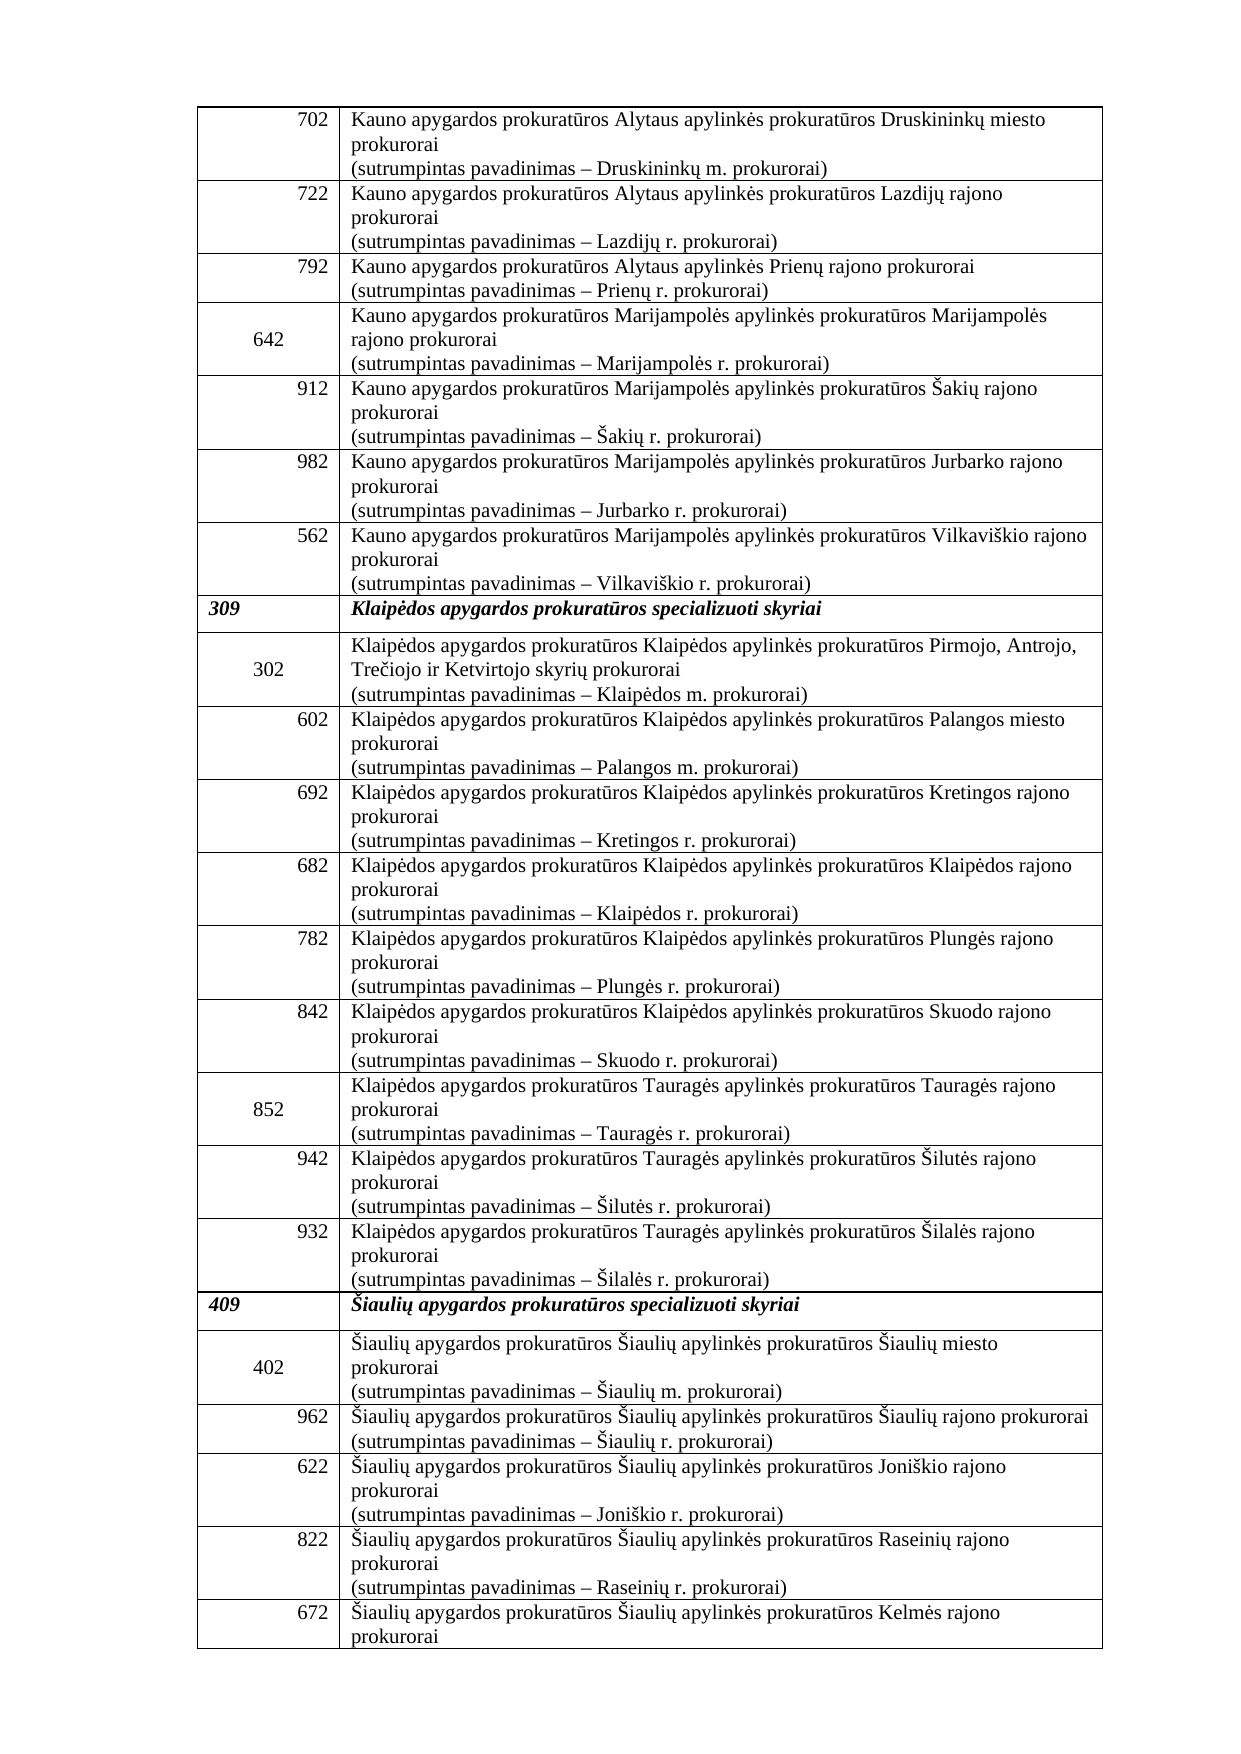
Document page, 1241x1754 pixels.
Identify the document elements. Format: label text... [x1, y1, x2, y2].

table_cell Klaipėdos apygardos prokuratūros Tauragės apylinkės prokuratūros Tauragės rajono prokurorai (sutrumpintas pavadinimas – Tauragės r. prokurorai) [340, 1073, 1102, 1145]
table_cell 722 [198, 181, 339, 253]
table_cell Kauno apygardos prokuratūros Marijampolės apylinkės prokuratūros Jurbarko rajono prokurorai (sutrumpintas pavadinimas – Jurbarko r. prokurorai) [340, 450, 1102, 522]
table_cell 912 [198, 376, 339, 448]
table_cell Kauno apygardos prokuratūros Marijampolės apylinkės prokuratūros Vilkaviškio rajono prokurorai (sutrumpintas pavadinimas – Vilkaviškio r. prokurorai) [340, 523, 1102, 595]
table_cell 692 [198, 780, 339, 852]
table_cell 982 [198, 450, 339, 522]
table_cell 309 [198, 596, 339, 632]
table_cell 962 [198, 1405, 339, 1453]
table_cell Kauno apygardos prokuratūros Alytaus apylinkės prokuratūros Druskininkų miesto prokurorai (sutrumpintas pavadinimas – Druskininkų m. prokurorai) [340, 108, 1102, 179]
table_cell Klaipėdos apygardos prokuratūros specializuoti skyriai [340, 596, 1102, 632]
table_cell Klaipėdos apygardos prokuratūros Klaipėdos apylinkės prokuratūros Plungės rajono prokurorai (sutrumpintas pavadinimas – Plungės r. prokurorai) [340, 926, 1102, 998]
table_cell 302 [198, 633, 339, 706]
table_cell 622 [198, 1454, 339, 1526]
table_cell Kauno apygardos prokuratūros Marijampolės apylinkės prokuratūros Šakių rajono prokurorai (sutrumpintas pavadinimas – Šakių r. prokurorai) [340, 376, 1102, 448]
table_cell 642 [198, 303, 339, 375]
table_cell 409 [198, 1293, 339, 1330]
table_cell 602 [198, 707, 339, 779]
table_cell Šiaulių apygardos prokuratūros Šiaulių apylinkės prokuratūros Šiaulių miesto prokurorai (sutrumpintas pavadinimas – Šiaulių m. prokurorai) [340, 1331, 1102, 1403]
table_cell Šiaulių apygardos prokuratūros Šiaulių apylinkės prokuratūros Šiaulių rajono prokurorai (sutrumpintas pavadinimas – Šiaulių r. prokurorai) [340, 1405, 1102, 1453]
table_cell Klaipėdos apygardos prokuratūros Tauragės apylinkės prokuratūros Šilutės rajono prokurorai (sutrumpintas pavadinimas – Šilutės r. prokurorai) [340, 1146, 1102, 1218]
table_cell Kauno apygardos prokuratūros Alytaus apylinkės prokuratūros Lazdijų rajono prokurorai (sutrumpintas pavadinimas – Lazdijų r. prokurorai) [340, 181, 1102, 253]
table_cell 402 [198, 1331, 339, 1403]
table_cell Šiaulių apygardos prokuratūros specializuoti skyriai [340, 1293, 1102, 1330]
table_cell Kauno apygardos prokuratūros Marijampolės apylinkės prokuratūros Marijampolės rajono prokurorai (sutrumpintas pavadinimas – Marijampolės r. prokurorai) [340, 303, 1102, 375]
table_cell 942 [198, 1146, 339, 1218]
table_cell Šiaulių apygardos prokuratūros Šiaulių apylinkės prokuratūros Raseinių rajono prokurorai (sutrumpintas pavadinimas – Raseinių r. prokurorai) [340, 1527, 1102, 1599]
table_cell 562 [198, 523, 339, 595]
table_cell 932 [198, 1219, 339, 1291]
table_cell 822 [198, 1527, 339, 1599]
table_cell 852 [198, 1073, 339, 1145]
table_cell 672 [198, 1600, 339, 1648]
table_cell 682 [198, 853, 339, 925]
table_cell Klaipėdos apygardos prokuratūros Klaipėdos apylinkės prokuratūros Klaipėdos rajono prokurorai (sutrumpintas pavadinimas – Klaipėdos r. prokurorai) [340, 853, 1102, 925]
table_cell Klaipėdos apygardos prokuratūros Klaipėdos apylinkės prokuratūros Pirmojo, Antrojo, Trečiojo ir Ketvirtojo skyrių prokurorai (sutrumpintas pavadinimas – Klaipėdos m. prokurorai) [340, 633, 1102, 706]
table_cell Klaipėdos apygardos prokuratūros Klaipėdos apylinkės prokuratūros Skuodo rajono prokurorai (sutrumpintas pavadinimas – Skuodo r. prokurorai) [340, 1000, 1102, 1072]
table_cell Klaipėdos apygardos prokuratūros Klaipėdos apylinkės prokuratūros Kretingos rajono prokurorai (sutrumpintas pavadinimas – Kretingos r. prokurorai) [340, 780, 1102, 852]
table_cell Klaipėdos apygardos prokuratūros Klaipėdos apylinkės prokuratūros Palangos miesto prokurorai (sutrumpintas pavadinimas – Palangos m. prokurorai) [340, 707, 1102, 779]
table_cell Kauno apygardos prokuratūros Alytaus apylinkės Prienų rajono prokurorai (sutrumpintas pavadinimas – Prienų r. prokurorai) [340, 254, 1102, 302]
table_cell Klaipėdos apygardos prokuratūros Tauragės apylinkės prokuratūros Šilalės rajono prokurorai (sutrumpintas pavadinimas – Šilalės r. prokurorai) [340, 1219, 1102, 1291]
table_cell Šiaulių apygardos prokuratūros Šiaulių apylinkės prokuratūros Kelmės rajono prokurorai [340, 1600, 1102, 1648]
table_cell Šiaulių apygardos prokuratūros Šiaulių apylinkės prokuratūros Joniškio rajono prokurorai (sutrumpintas pavadinimas – Joniškio r. prokurorai) [340, 1454, 1102, 1526]
table_cell 842 [198, 1000, 339, 1072]
table_cell 792 [198, 254, 339, 302]
table_cell 702 [198, 108, 339, 179]
table_cell 782 [198, 926, 339, 998]
